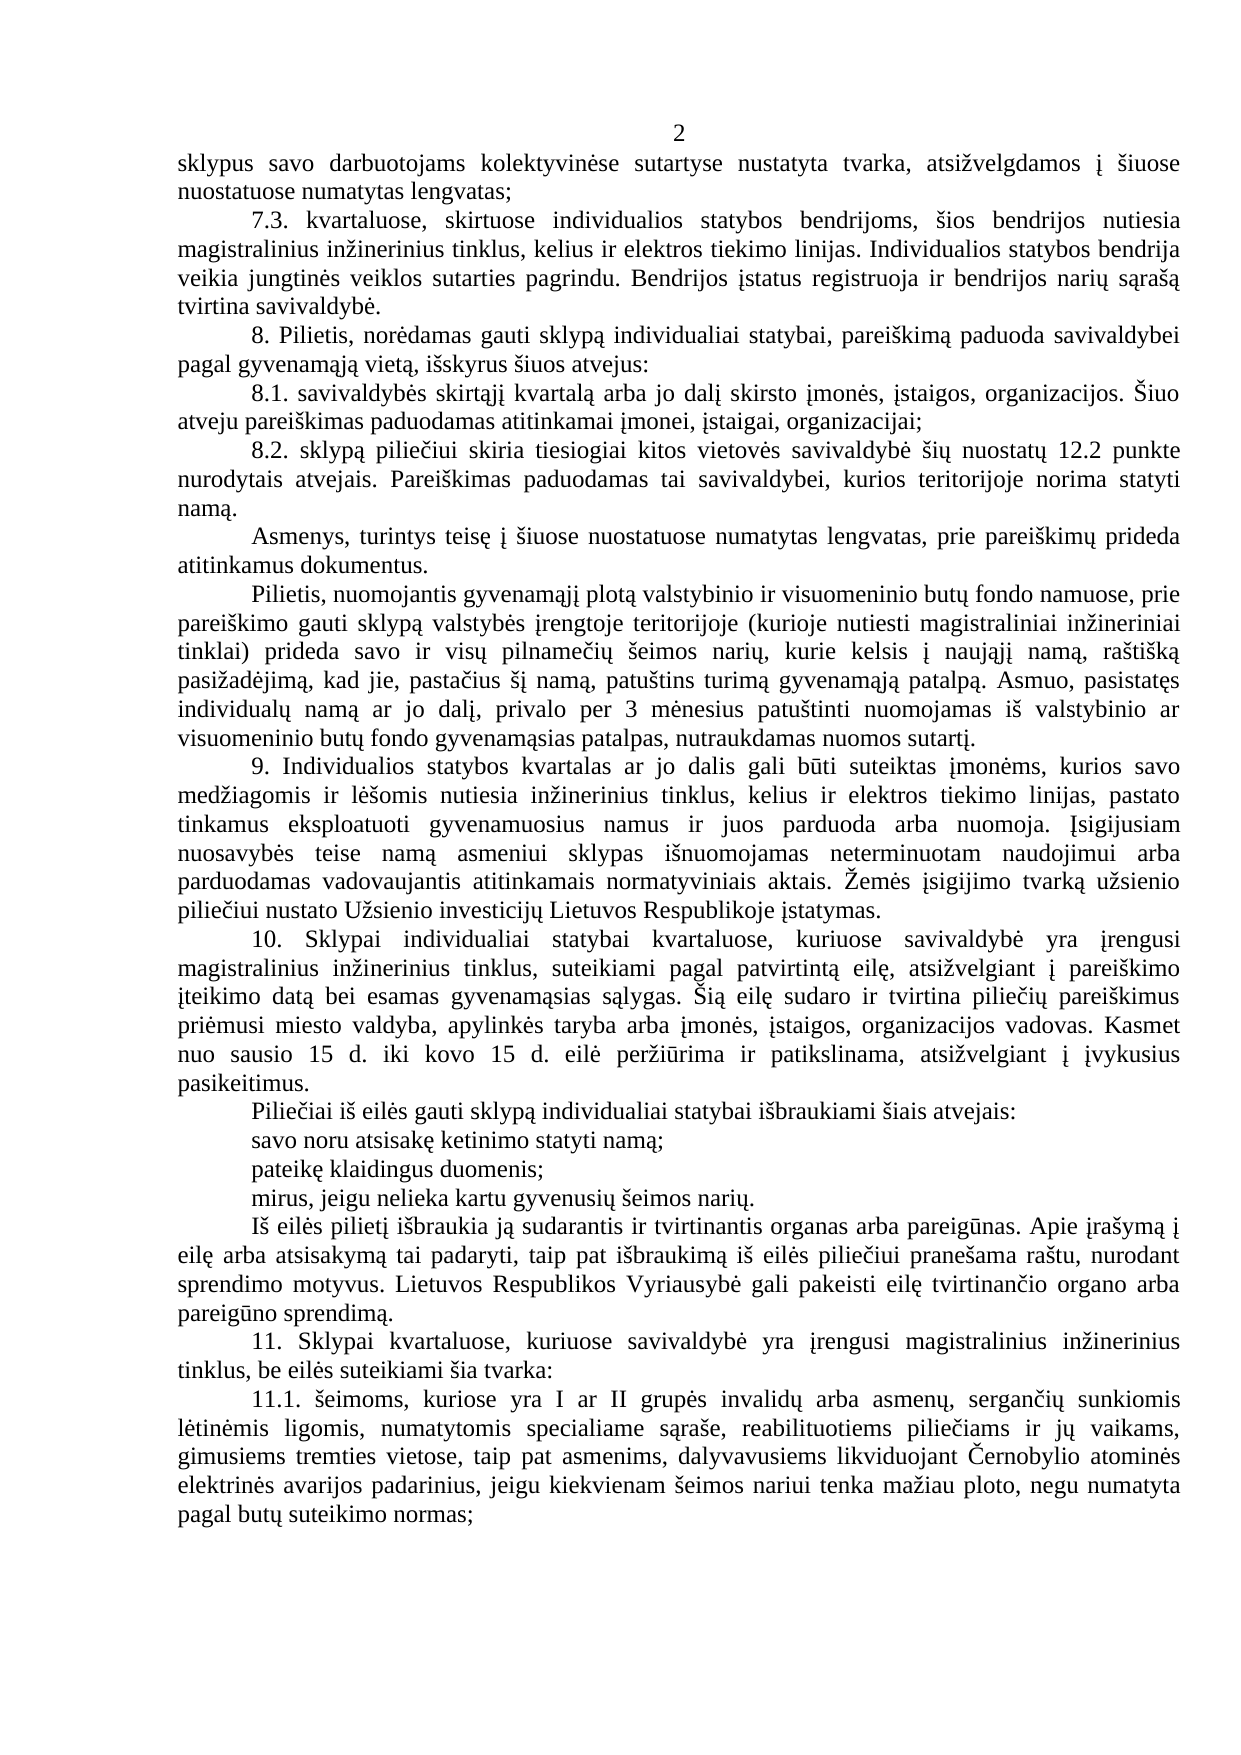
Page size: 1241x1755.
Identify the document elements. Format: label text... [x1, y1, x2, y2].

text 11.1. šeimoms, kuriose yra I ar II grupės invalidų arba asmenų, sergančių sunkiomis lėtinėmis ligomis, numatytomis specialiame sąraše, reabilituotiems piliečiams ir jų vaikams, gimusiems tremties vietose, taip pat asmenims, dalyvavusiems likviduojant Černobylio atominės elektrinės avarijos padarinius, jeigu kiekvienam šeimos nariui tenka mažiau ploto, negu numatyta pagal butų suteikimo normas; [177, 1384, 1181, 1528]
text Piliečiai iš eilės gauti sklypą individualiai statybai išbraukiami šiais atvejais: [177, 1096, 1181, 1125]
text 11. Sklypai kvartaluose, kuriuose savivaldybė yra įrengusi magistralinius inžinerinius tinklus, be eilės suteikiami šia tvarka: [177, 1326, 1181, 1384]
text mirus, jeigu nelieka kartu gyvenusių šeimos narių. [177, 1183, 1181, 1211]
text Iš eilės pilietį išbraukia ją sudarantis ir tvirtinantis organas arba pareigūnas. Apie įrašymą į eilę arba atsisakymą tai padaryti, taip pat išbraukimą iš eilės piliečiui pranešama raštu, nurodant sprendimo motyvus. Lietuvos Respublikos Vyriausybė gali pakeisti eilę tvirtinančio organo arba pareigūno sprendimą. [177, 1211, 1181, 1326]
text Pilietis, nuomojantis gyvenamąjį plotą valstybinio ir visuomeninio butų fondo namuose, prie pareiškimo gauti sklypą valstybės įrengtoje teritorijoje (kurioje nutiesti magistraliniai inžineriniai tinklai) prideda savo ir visų pilnamečių šeimos narių, kurie kelsis į naująjį namą, raštišką pasižadėjimą, kad jie, pastačius šį namą, patuštins turimą gyvenamąją patalpą. Asmuo, pasistatęs individualų namą ar jo dalį, privalo per 3 mėnesius patuštinti nuomojamas iš valstybinio ar visuomeninio butų fondo gyvenamąsias patalpas, nutraukdamas nuomos sutartį. [177, 579, 1181, 751]
text sklypus savo darbuotojams kolektyvinėse sutartyse nustatyta tvarka, atsižvelgdamos į šiuose nuostatuose numatytas lengvatas; [177, 148, 1181, 205]
text savo noru atsisakę ketinimo statyti namą; [177, 1125, 1181, 1154]
text 8.1. savivaldybės skirtąjį kvartalą arba jo dalį skirsto įmonės, įstaigos, organizacijos. Šiuo atveju pareiškimas paduodamas atitinkamai įmonei, įstaigai, organizacijai; [177, 378, 1181, 435]
text 10. Sklypai individualiai statybai kvartaluose, kuriuose savivaldybė yra įrengusi magistralinius inžinerinius tinklus, suteikiami pagal patvirtintą eilę, atsižvelgiant į pareiškimo įteikimo datą bei esamas gyvenamąsias sąlygas. Šią eilę sudaro ir tvirtina piliečių pareiškimus priėmusi miesto valdyba, apylinkės taryba arba įmonės, įstaigos, organizacijos vadovas. Kasmet nuo sausio 15 d. iki kovo 15 d. eilė peržiūrima ir patikslinama, atsižvelgiant į įvykusius pasikeitimus. [177, 924, 1181, 1096]
text 8.2. sklypą piliečiui skiria tiesiogiai kitos vietovės savivaldybė šių nuostatų 12.2 punkte nurodytais atvejais. Pareiškimas paduodamas tai savivaldybei, kurios teritorijoje norima statyti namą. [177, 435, 1181, 521]
text pateikę klaidingus duomenis; [177, 1154, 1181, 1183]
text 7.3. kvartaluose, skirtuose individualios statybos bendrijoms, šios bendrijos nutiesia magistralinius inžinerinius tinklus, kelius ir elektros tiekimo linijas. Individualios statybos bendrija veikia jungtinės veiklos sutarties pagrindu. Bendrijos įstatus registruoja ir bendrijos narių sąrašą tvirtina savivaldybė. [177, 205, 1181, 320]
text 8. Pilietis, norėdamas gauti sklypą individualiai statybai, pareiškimą paduoda savivaldybei pagal gyvenamąją vietą, išskyrus šiuos atvejus: [177, 320, 1181, 378]
text 9. Individualios statybos kvartalas ar jo dalis gali būti suteiktas įmonėms, kurios savo medžiagomis ir lėšomis nutiesia inžinerinius tinklus, kelius ir elektros tiekimo linijas, pastato tinkamus eksploatuoti gyvenamuosius namus ir juos parduoda arba nuomoja. Įsigijusiam nuosavybės teise namą asmeniui sklypas išnuomojamas neterminuotam naudojimui arba parduodamas vadovaujantis atitinkamais normatyviniais aktais. Žemės įsigijimo tvarką užsienio piliečiui nustato Užsienio investicijų Lietuvos Respublikoje įstatymas. [177, 751, 1181, 924]
text Asmenys, turintys teisę į šiuose nuostatuose numatytas lengvatas, prie pareiškimų prideda atitinkamus dokumentus. [177, 521, 1181, 579]
